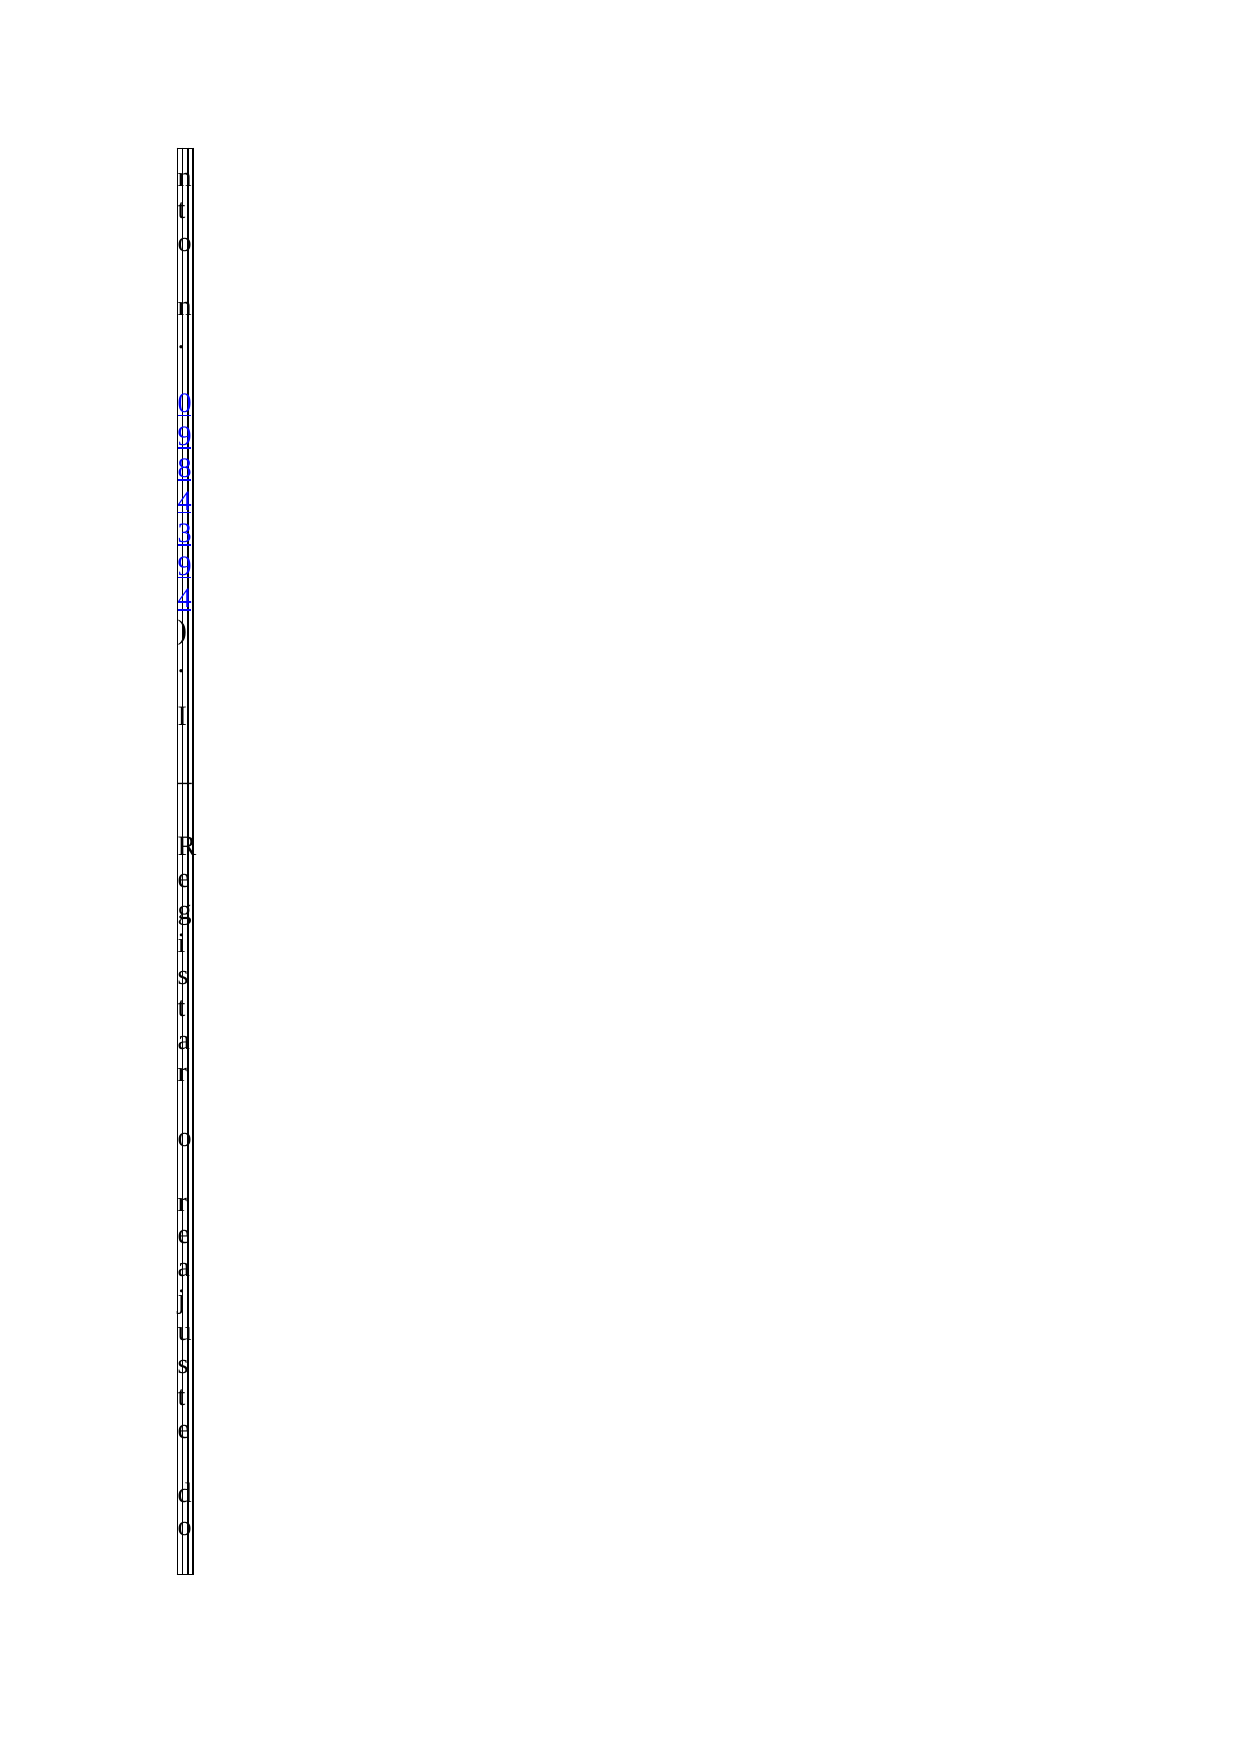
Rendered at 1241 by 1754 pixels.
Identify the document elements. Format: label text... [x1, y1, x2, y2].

table_cell R$ 5.248,32 [183, 1264, 187, 1339]
table_cell R$ 5.248,32 [183, 1146, 187, 1231]
table_cell R$ 5.248,32 [183, 1037, 187, 1133]
table_cell R$ 5.248,32 [183, 303, 187, 394]
table_cell R$ 5.248,32 [183, 1371, 187, 1426]
table_cell R$ 5.248,32 [183, 982, 187, 1037]
table_cell R$ 5.248,32 [183, 174, 187, 238]
table_cell R$ 5.248,32 [183, 611, 187, 783]
